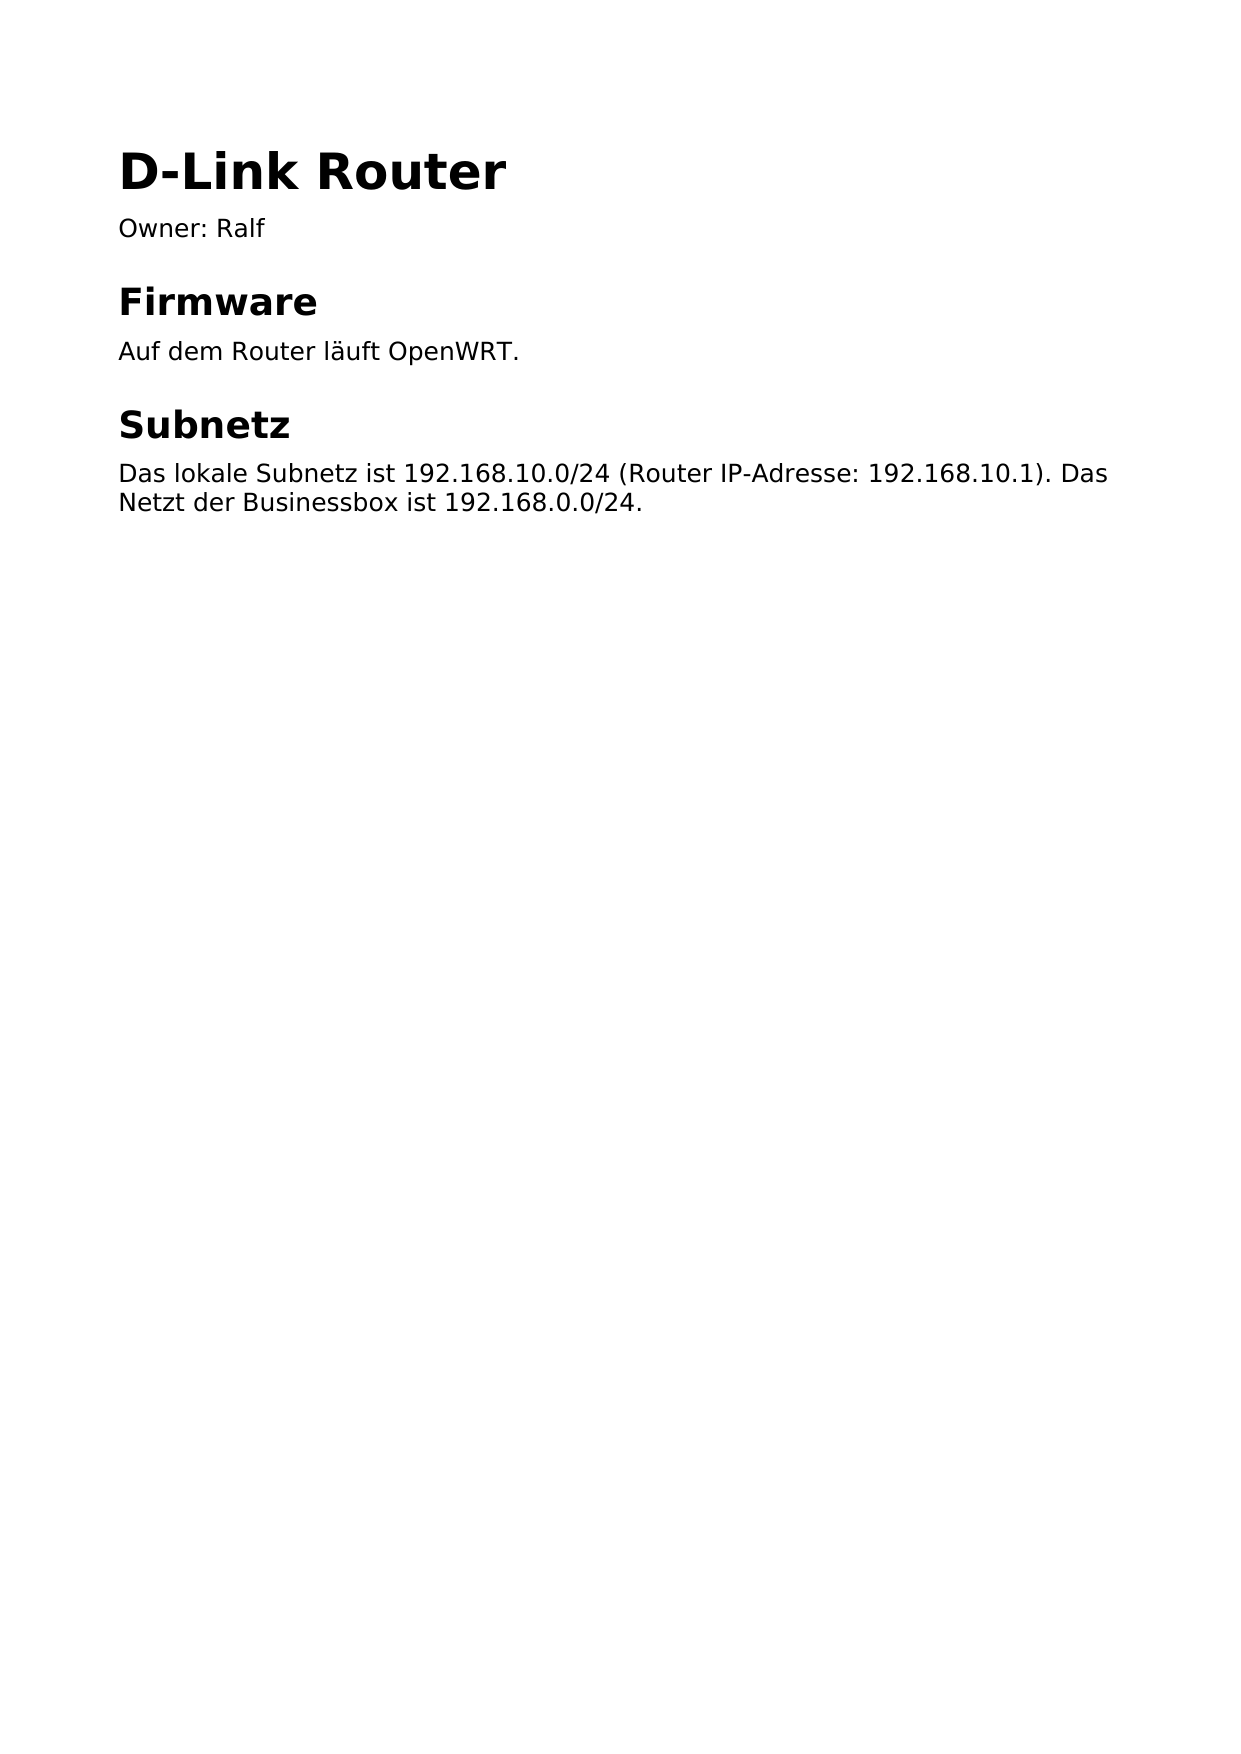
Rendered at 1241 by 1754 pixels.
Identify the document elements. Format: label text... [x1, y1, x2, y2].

text Auf dem Router läuft OpenWRT. [118, 337, 1122, 366]
text Das lokale Subnetz ist 192.168.10.0/24 (Router IP-Adresse: 192.168.10.1). Das Netzt der Businessbox ist 192.168.0.0/24. [118, 459, 1122, 518]
subtitle D-Link Router [118, 143, 1122, 201]
subtitle Firmware [118, 281, 1122, 324]
text Owner: Ralf [118, 214, 1122, 243]
subtitle Subnetz [118, 403, 1122, 447]
